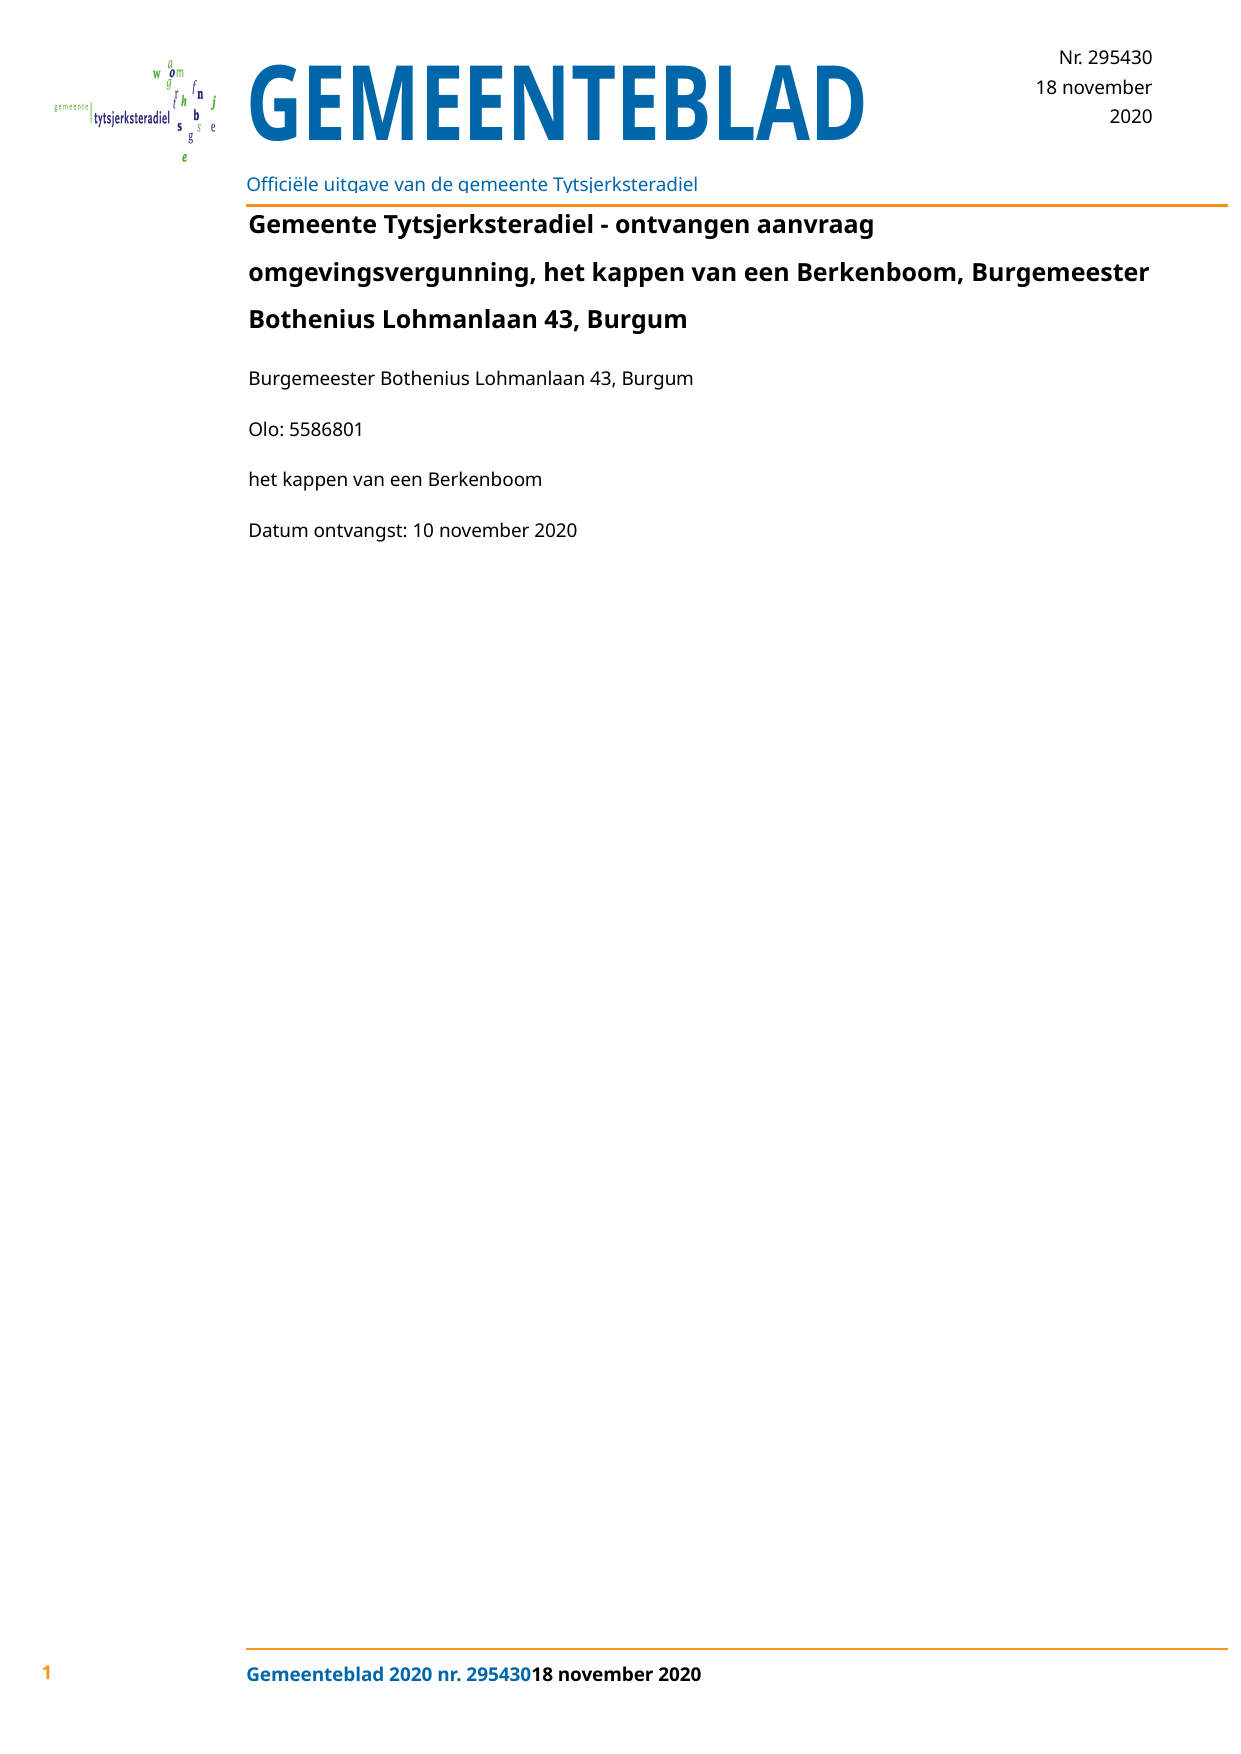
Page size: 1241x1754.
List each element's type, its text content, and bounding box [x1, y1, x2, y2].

picture [41, 47, 231, 172]
text Gemeente Tytsjerksteradiel - ontvangen aanvraag omgevingsvergunning, het kappen van een Berkenboom, Burgemeester Bothenius Lohmanlaan 43, Burgum [248, 207, 1152, 336]
text Datum ontvangst: 10 november 2020 [248, 517, 1152, 542]
text Burgemeester Bothenius Lohmanlaan 43, Burgum [248, 366, 1152, 391]
text Olo: 5586801 [248, 416, 1152, 442]
text het kappen van een Berkenboom [248, 466, 1152, 492]
